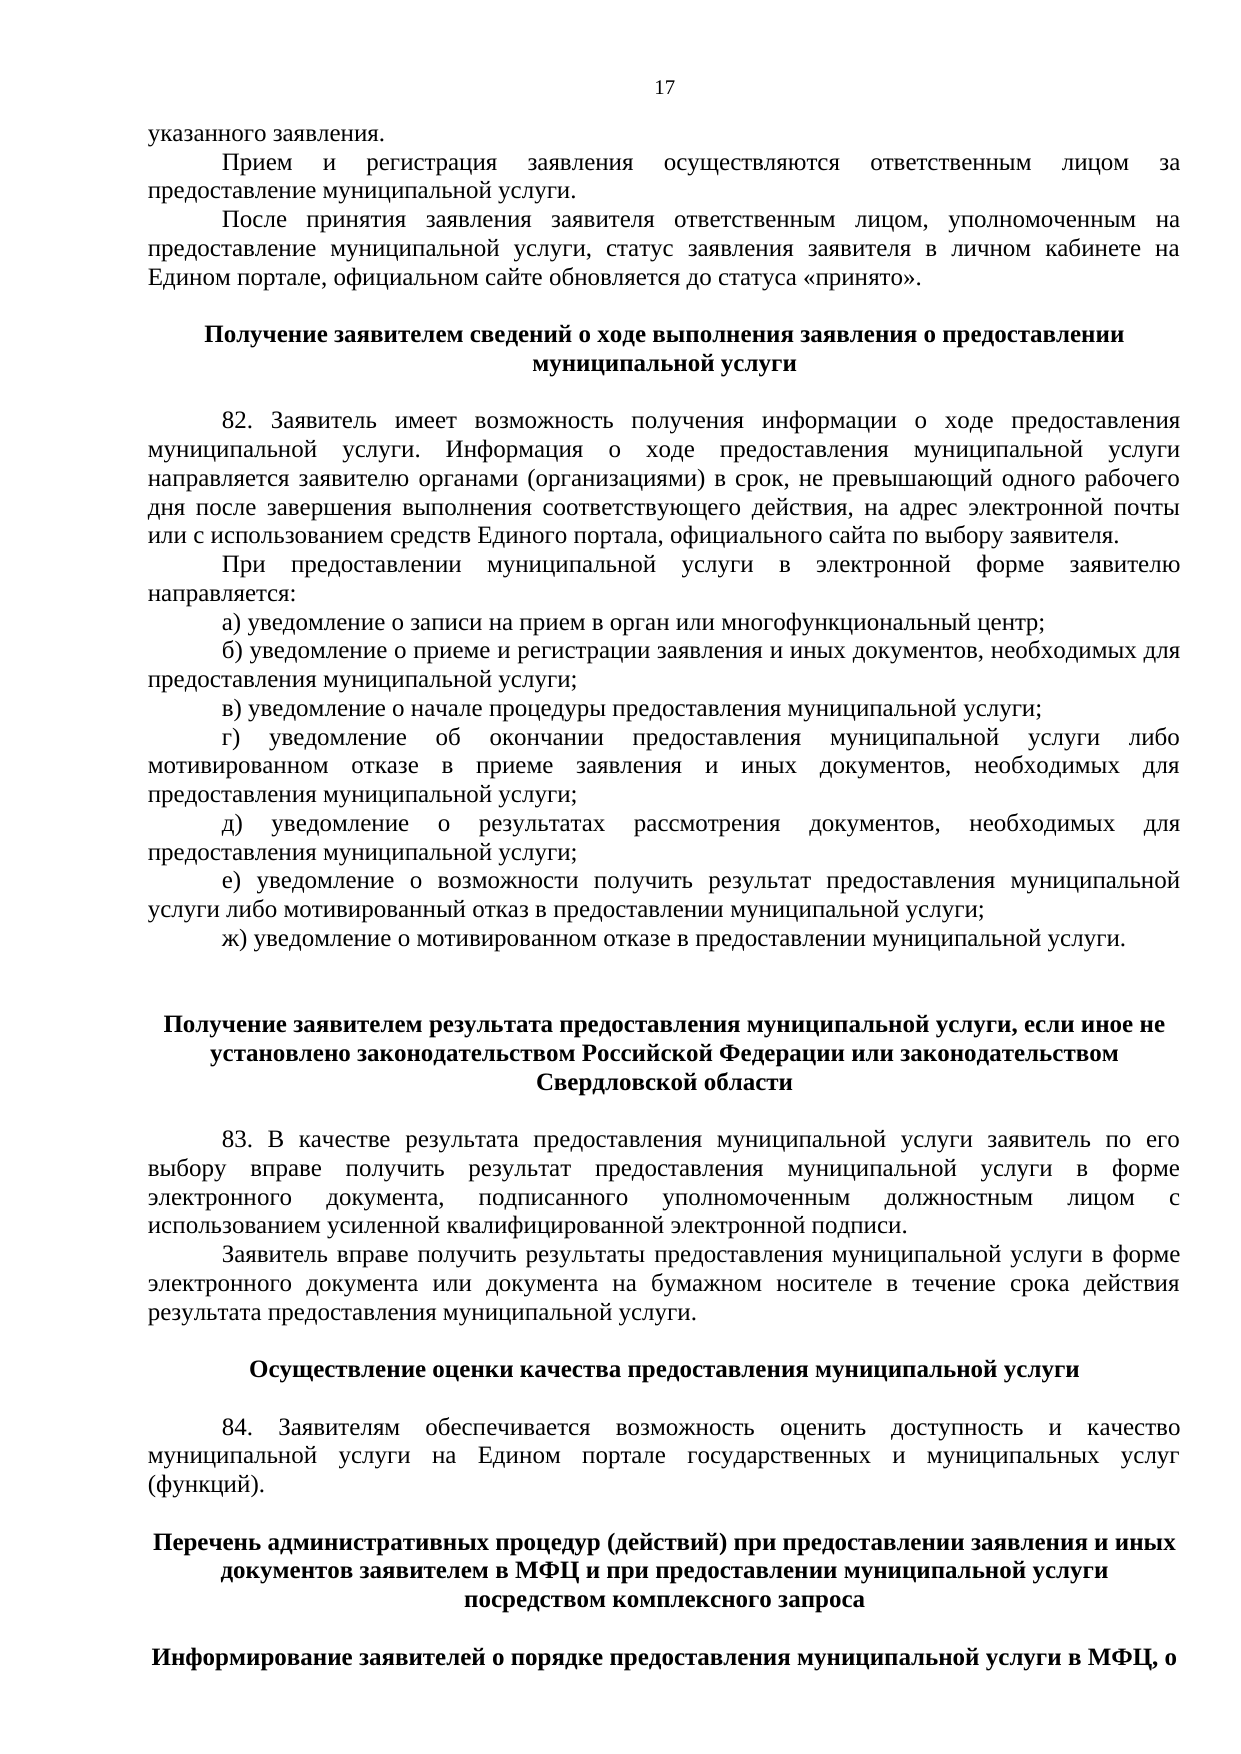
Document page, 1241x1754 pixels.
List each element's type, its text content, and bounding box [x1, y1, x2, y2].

text указанного заявления. [148, 118, 1181, 147]
text г) уведомление об окончании предоставления муниципальной услуги либо мотивированном отказе в приеме заявления и иных документов, необходимых для предоставления муниципальной услуги; [148, 722, 1181, 808]
text б) уведомление о приеме и регистрации заявления и иных документов, необходимых для предоставления муниципальной услуги; [148, 636, 1181, 693]
text 82. Заявитель имеет возможность получения информации о ходе предоставления муниципальной услуги. Информация о ходе предоставления муниципальной услуги направляется заявителю органами (организациями) в срок, не превышающий одного рабочего дня после завершения выполнения соответствующего действия, на адрес электронной почты или с использованием средств Единого портала, официального сайта по выбору заявителя. [148, 406, 1181, 549]
text Получение заявителем результата предоставления муниципальной услуги, если иное не установлено законодательством Российской Федерации или законодательством Свердловской области [148, 1009, 1181, 1096]
text Информирование заявителей о порядке предоставления муниципальной услуги в МФЦ, о [148, 1642, 1181, 1671]
text д) уведомление о результатах рассмотрения документов, необходимых для предоставления муниципальной услуги; [148, 808, 1181, 866]
text е) уведомление о возможности получить результат предоставления муниципальной услуги либо мотивированный отказ в предоставлении муниципальной услуги; [148, 866, 1181, 923]
text 84. Заявителям обеспечивается возможность оценить доступность и качество муниципальной услуги на Едином портале государственных и муниципальных услуг (функций). [148, 1412, 1181, 1498]
text Прием и регистрация заявления осуществляются ответственным лицом за предоставление муниципальной услуги. [148, 147, 1181, 204]
text Перечень административных процедур (действий) при предоставлении заявления и иных документов заявителем в МФЦ и при предоставлении муниципальной услуги посредством комплексного запроса [148, 1527, 1181, 1613]
text Получение заявителем сведений о ходе выполнения заявления о предоставлении муниципальной услуги [148, 319, 1181, 377]
text 83. В качестве результата предоставления муниципальной услуги заявитель по его выбору вправе получить результат предоставления муниципальной услуги в форме электронного документа, подписанного уполномоченным должностным лицом с использованием усиленной квалифицированной электронной подписи. [148, 1124, 1181, 1239]
text Осуществление оценки качества предоставления муниципальной услуги [148, 1354, 1181, 1383]
text Заявитель вправе получить результаты предоставления муниципальной услуги в форме электронного документа или документа на бумажном носителе в течение срока действия результата предоставления муниципальной услуги. [148, 1239, 1181, 1326]
text При предоставлении муниципальной услуги в электронной форме заявителю направляется: [148, 549, 1181, 607]
text а) уведомление о записи на прием в орган или многофункциональный центр; [148, 607, 1181, 636]
text в) уведомление о начале процедуры предоставления муниципальной услуги; [148, 693, 1181, 722]
text После принятия заявления заявителя ответственным лицом, уполномоченным на предоставление муниципальной услуги, статус заявления заявителя в личном кабинете на Едином портале, официальном сайте обновляется до статуса «принято». [148, 204, 1181, 291]
text ж) уведомление о мотивированном отказе в предоставлении муниципальной услуги. [148, 923, 1181, 952]
